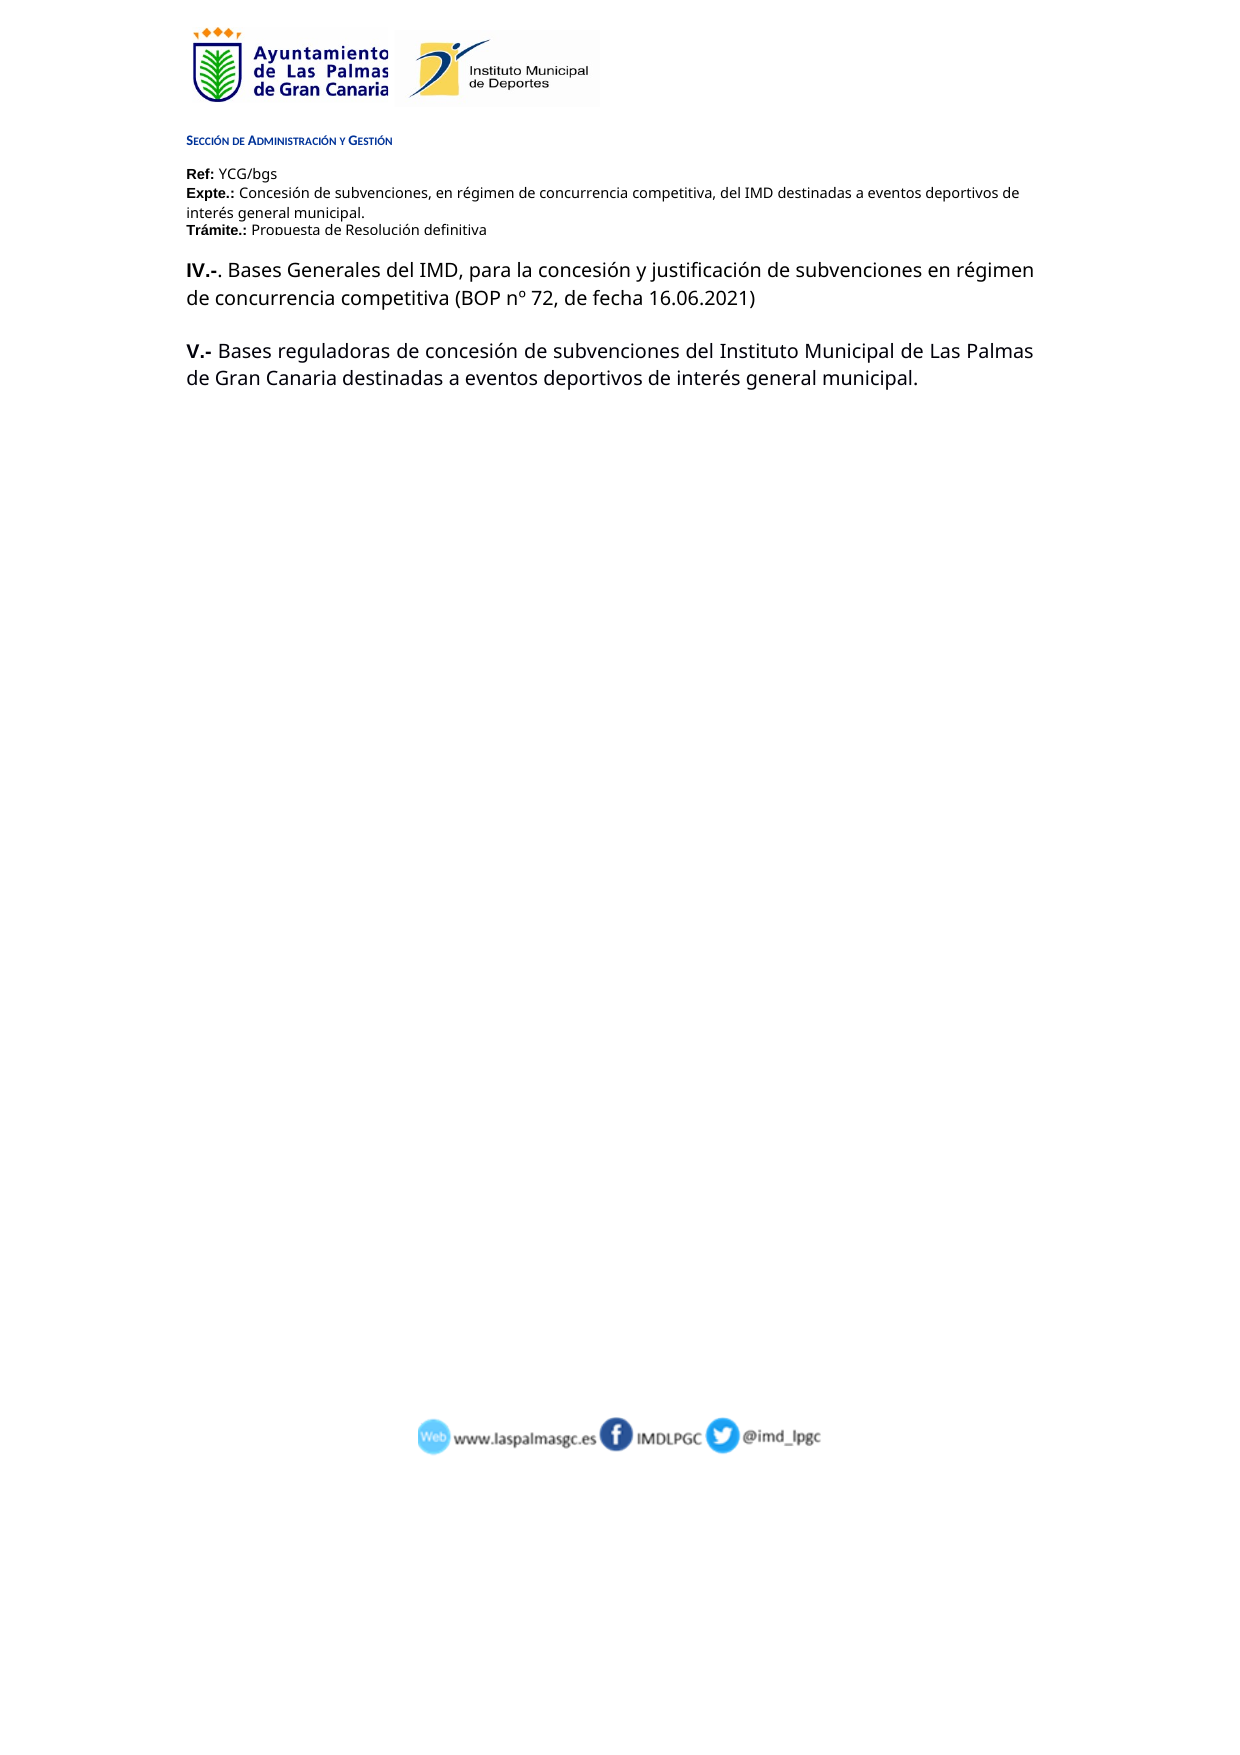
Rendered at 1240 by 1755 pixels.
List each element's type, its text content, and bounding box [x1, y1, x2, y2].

text V.- Bases reguladoras de concesión de subvenciones del Instituto Municipal de Las Palmas de Gran Canaria destinadas a eventos deportivos de interés general municipal. [186, 338, 1046, 392]
text IV.-. Bases Generales del IMD, para la concesión y justificación de subvenciones en régimen de concurrencia competitiva (BOP nº 72, de fecha 16.06.2021) [186, 257, 1046, 311]
